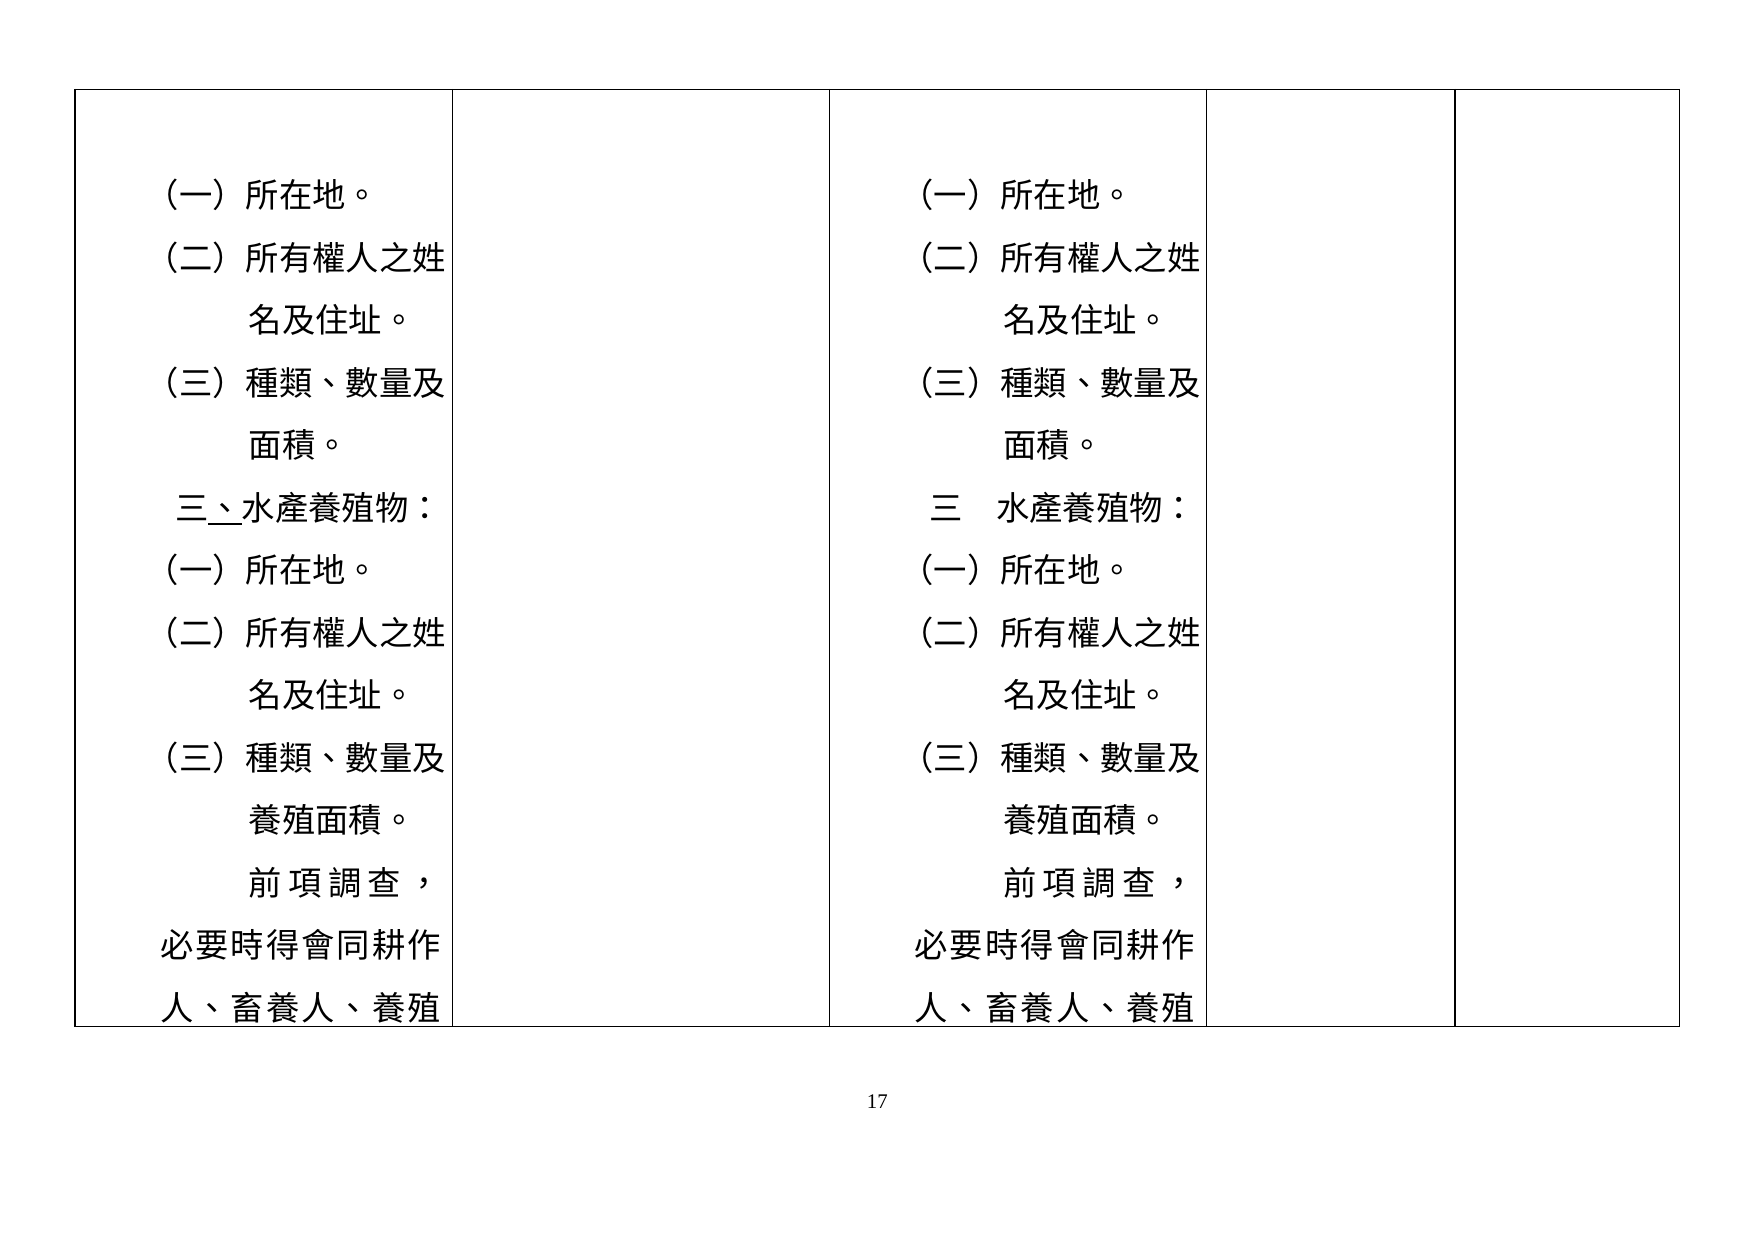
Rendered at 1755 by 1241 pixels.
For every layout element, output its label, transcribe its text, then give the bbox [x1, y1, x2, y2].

table_cell [1456, 90, 1679, 1026]
table_cell [453, 90, 829, 1026]
table_cell （一）所在地。 （二）所有權人之姓名及住址。 （三）種類、數量及面積。 三 水產養殖物： （一）所在地。 （二）所有權人之姓名及住址。 （三）種類、數量及養殖面積。 前項調查，必要時得會同耕作人、畜養人、養殖 [830, 90, 1206, 1026]
table_cell [1207, 90, 1454, 1026]
table_cell （一）所在地。 （二）所有權人之姓名及住址。 （三）種類、數量及面積。 三、水產養殖物： （一）所在地。 （二）所有權人之姓名及住址。 （三）種類、數量及養殖面積。 前項調查，必要時得會同耕作人、畜養人、養殖 [76, 90, 452, 1026]
